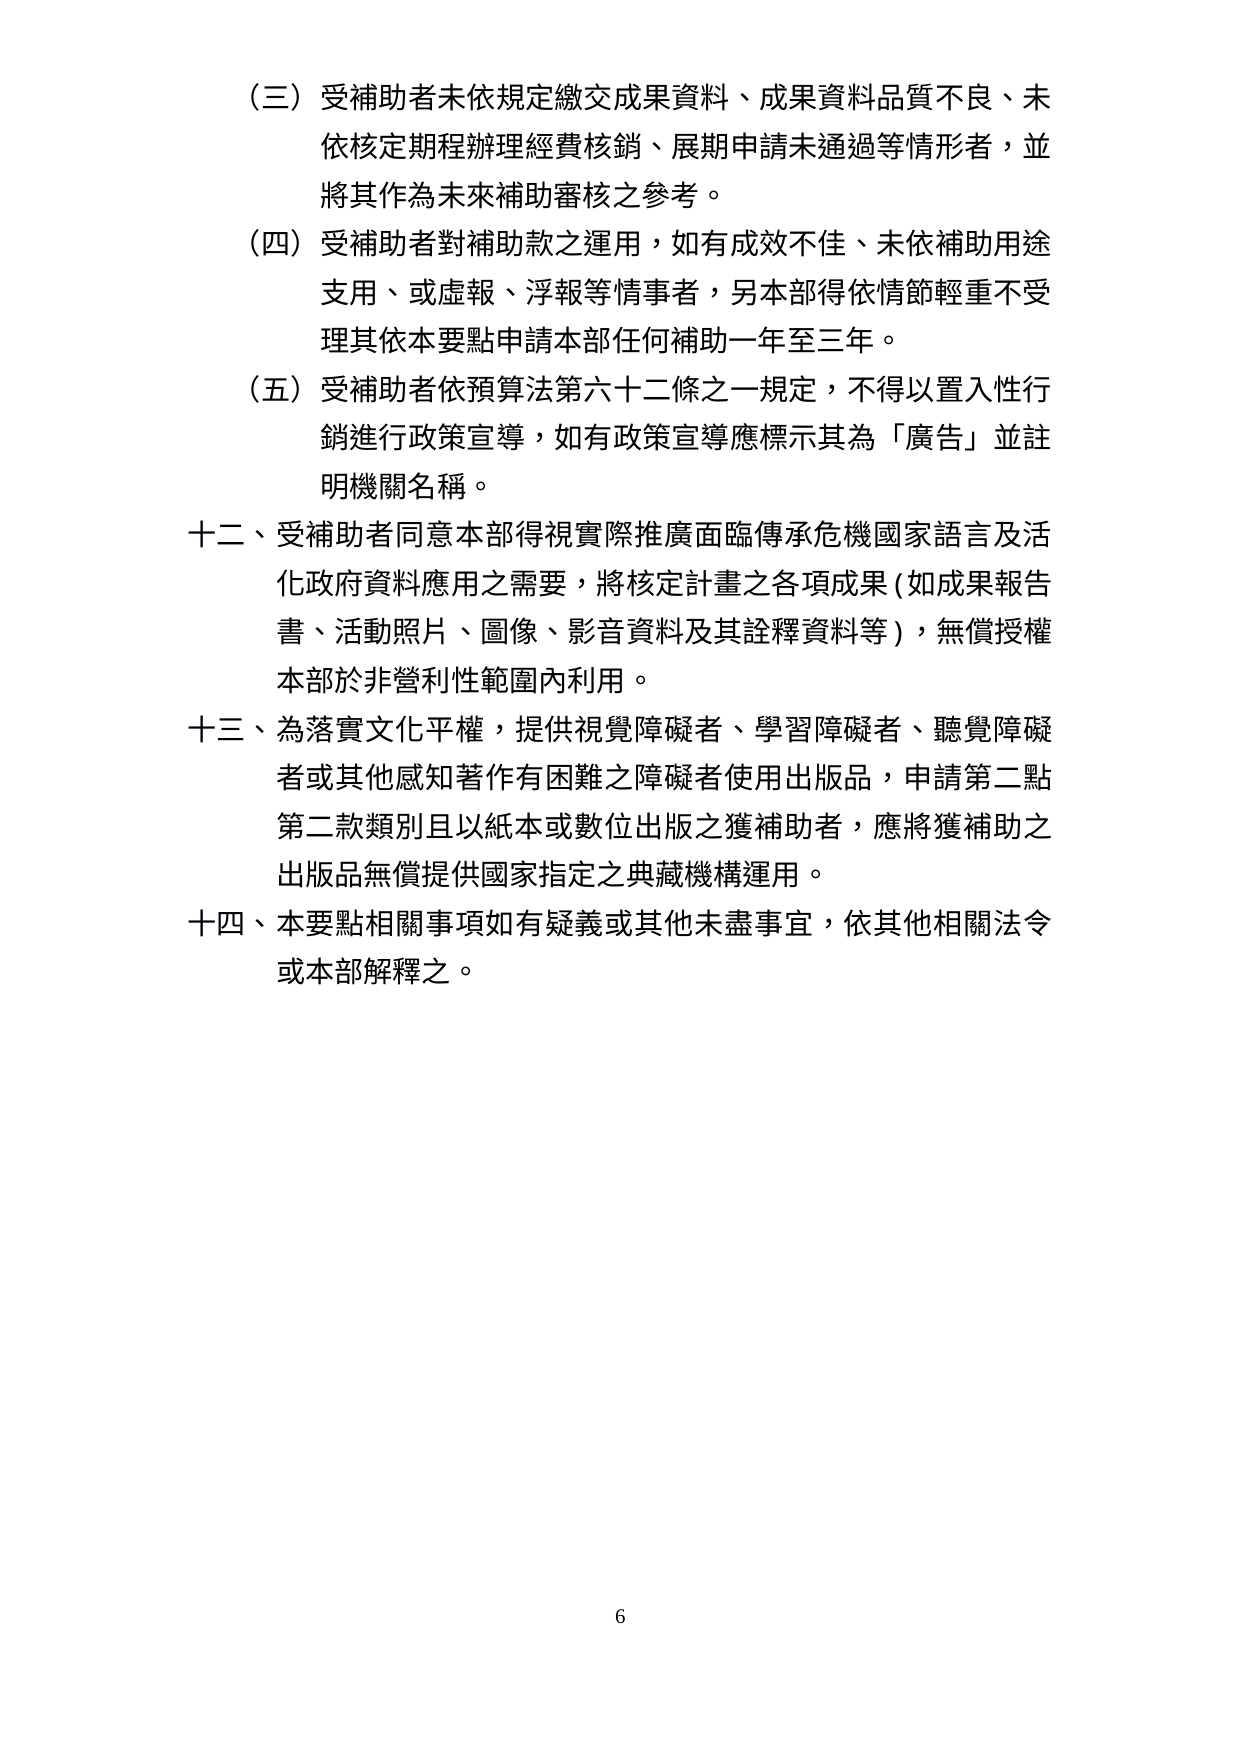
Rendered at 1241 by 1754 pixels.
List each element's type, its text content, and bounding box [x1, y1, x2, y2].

list 受補助者未依規定繳交成果資料、成果資料品質不良、未依核定期程辦理經費核銷、展期申請未通過等情形者，並將其作為未來補助審核之參考。 [232, 75, 1053, 214]
list 受補助者依預算法第六十二條之一規定，不得以置入性行銷進行政策宣導，如有政策宣導應標示其為「廣告」並註明機關名稱。 [232, 366, 1053, 506]
list 本要點相關事項如有疑義或其他未盡事宜，依其他相關法令或本部解釋之。 [187, 900, 1053, 991]
list 為落實文化平權，提供視覺障礙者、學習障礙者、聽覺障礙者或其他感知著作有困難之障礙者使用出版品，申請第二點第二款類別且以紙本或數位出版之獲補助者，應將獲補助之出版品無償提供國家指定之典藏機構運用。 [187, 706, 1053, 894]
list 受補助者同意本部得視實際推廣面臨傳承危機國家語言及活化政府資料應用之需要，將核定計畫之各項成果(如成果報告書、活動照片、圖像、影音資料及其詮釋資料等)，無償授權本部於非營利性範圍內利用。 [187, 512, 1053, 700]
list 受補助者對補助款之運用，如有成效不佳、未依補助用途支用、或虛報、浮報等情事者，另本部得依情節輕重不受理其依本要點申請本部任何補助一年至三年。 [232, 221, 1053, 360]
